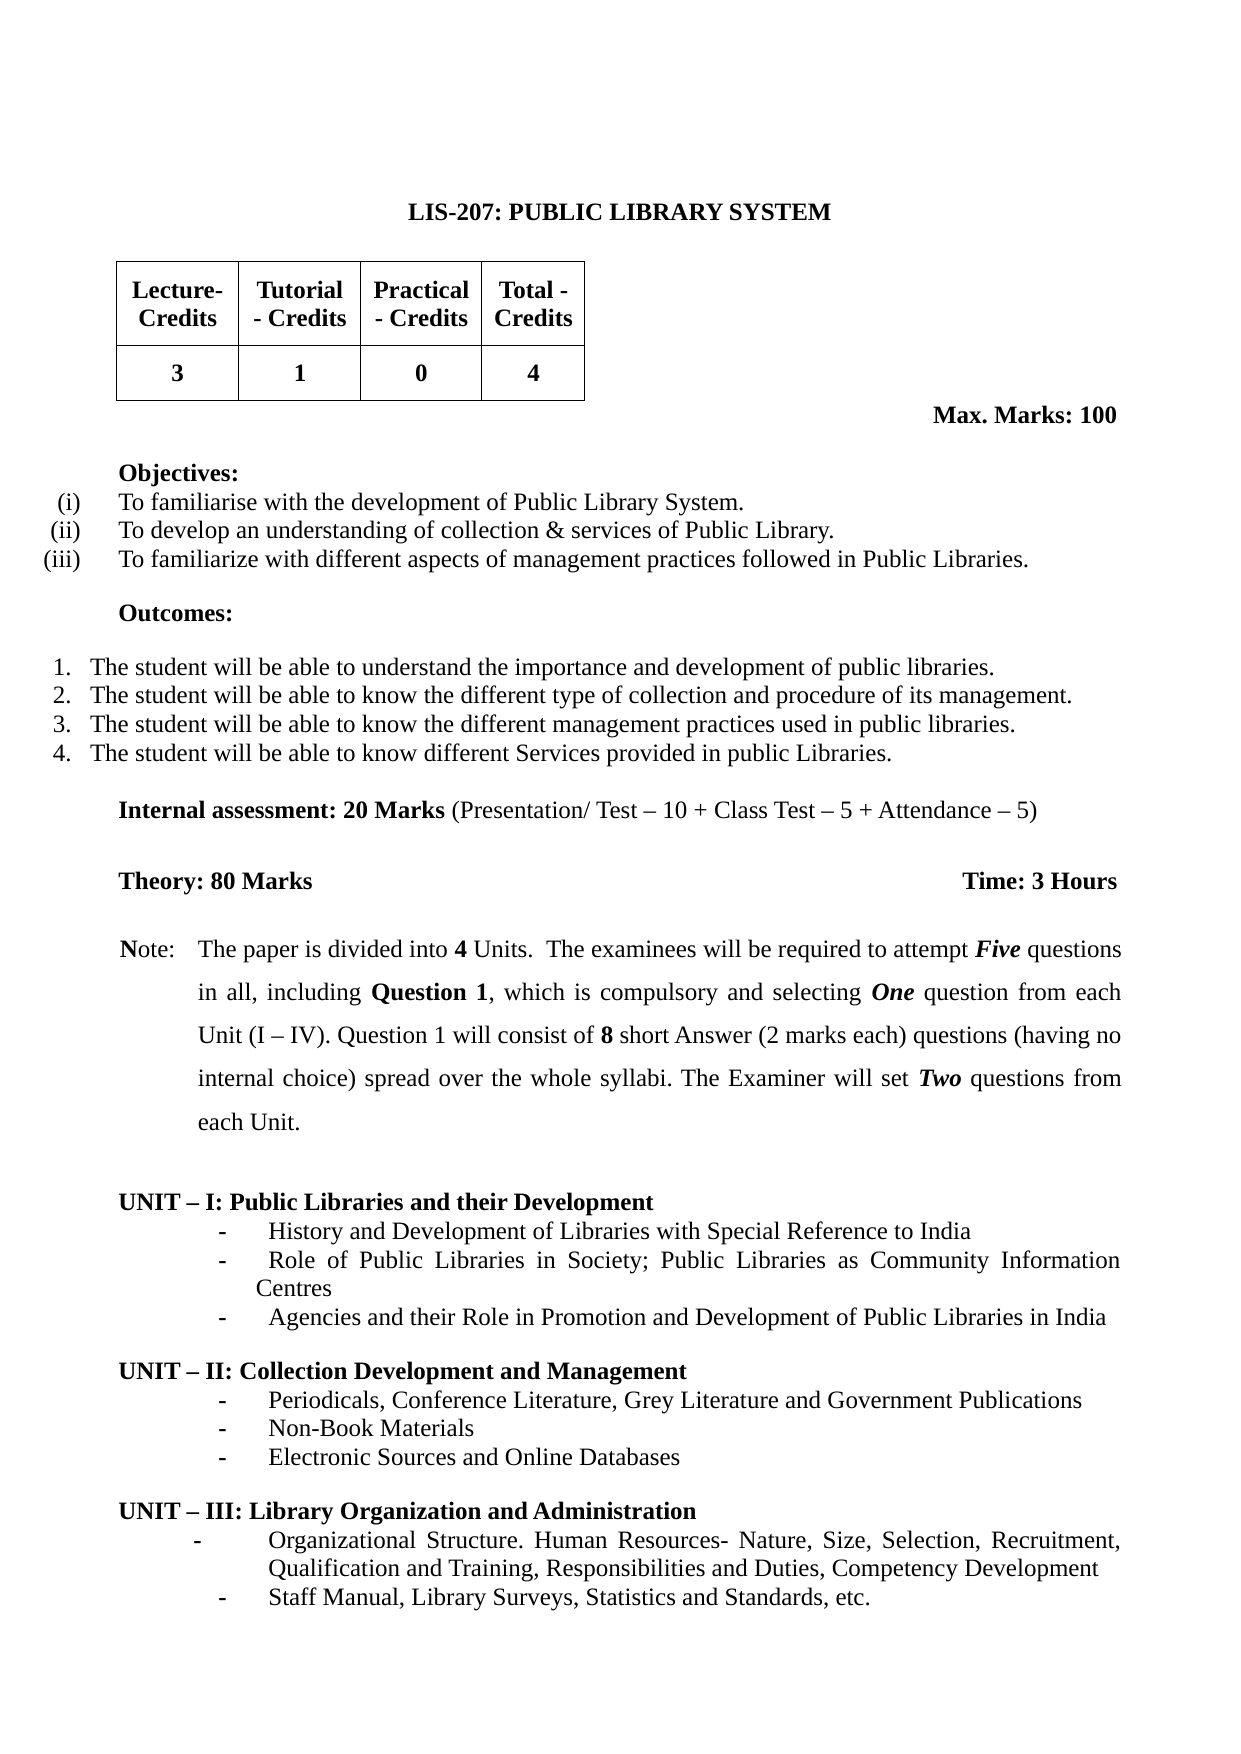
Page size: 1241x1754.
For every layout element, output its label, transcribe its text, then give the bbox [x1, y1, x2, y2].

text UNIT – II: Collection Development and Management [118, 1356, 1122, 1385]
table_cell 1 [239, 346, 360, 399]
text Objectives: [118, 458, 1122, 487]
subtitle Max. Marks: 100 [118, 401, 1117, 429]
table_header Practical - Credits [361, 262, 481, 345]
text UNIT – III: Library Organization and Administration [118, 1496, 1122, 1525]
table_cell 3 [117, 346, 238, 399]
text Note: The paper is divided into 4 Units. The examinees will be required to attempt Five questions in all, including Question 1, which is compulsory and selecting One question from each Unit (I – IV). Question 1 will consist of 8 short Answer (2 marks each) questions (having no internal choice) spread over the whole syllabi. The Examiner will set Two questions from each Unit. [119, 934, 1122, 1135]
list Organizational Structure. Human Resources- Nature, Size, Selection, Recruitment, Qualification and Training, Responsibilities and Duties, Competency Development [193, 1525, 1122, 1582]
table_cell 4 [482, 346, 584, 399]
list Periodicals, Conference Literature, Grey Literature and Government Publications [218, 1385, 1122, 1413]
table_cell 0 [361, 346, 481, 399]
list 1. The student will be able to understand the importance and development of public libraries. [0, 652, 1122, 681]
table_header Lecture- Credits [117, 262, 238, 345]
list To develop an understanding of collection & services of Public Library. [81, 516, 1122, 544]
list To familiarise with the development of Public Library System. [81, 487, 1122, 516]
subtitle LIS-207: PUBLIC LIBRARY SYSTEM [118, 197, 1122, 226]
list Agencies and their Role in Promotion and Development of Public Libraries in India [218, 1302, 1122, 1331]
list Non-Book Materials [218, 1413, 1122, 1442]
text Theory: 80 Marks Time: 3 Hours [118, 866, 1117, 895]
list Staff Manual, Library Surveys, Statistics and Standards, etc. [218, 1582, 1122, 1611]
text Internal assessment: 20 Marks (Presentation/ Test – 10 + Class Test – 5 + Attendance – 5) [118, 796, 1117, 824]
list 4. The student will be able to know different Services provided in public Libraries. [0, 738, 1122, 767]
list Role of Public Libraries in Society; Public Libraries as Community Information Centres [218, 1245, 1122, 1302]
list History and Development of Libraries with Special Reference to India [218, 1216, 1122, 1245]
table_header Tutorial - Credits [239, 262, 360, 345]
list 2. The student will be able to know the different type of collection and procedure of its management. [0, 681, 1122, 709]
list Outcomes: [81, 598, 1122, 627]
list 3. The student will be able to know the different management practices used in public libraries. [0, 709, 1122, 738]
table_header Total - Credits [482, 262, 584, 345]
list Electronic Sources and Online Databases [218, 1442, 1122, 1471]
text UNIT – I: Public Libraries and their Development [118, 1187, 1122, 1216]
list To familiarize with different aspects of management practices followed in Public Libraries. [81, 544, 1122, 573]
